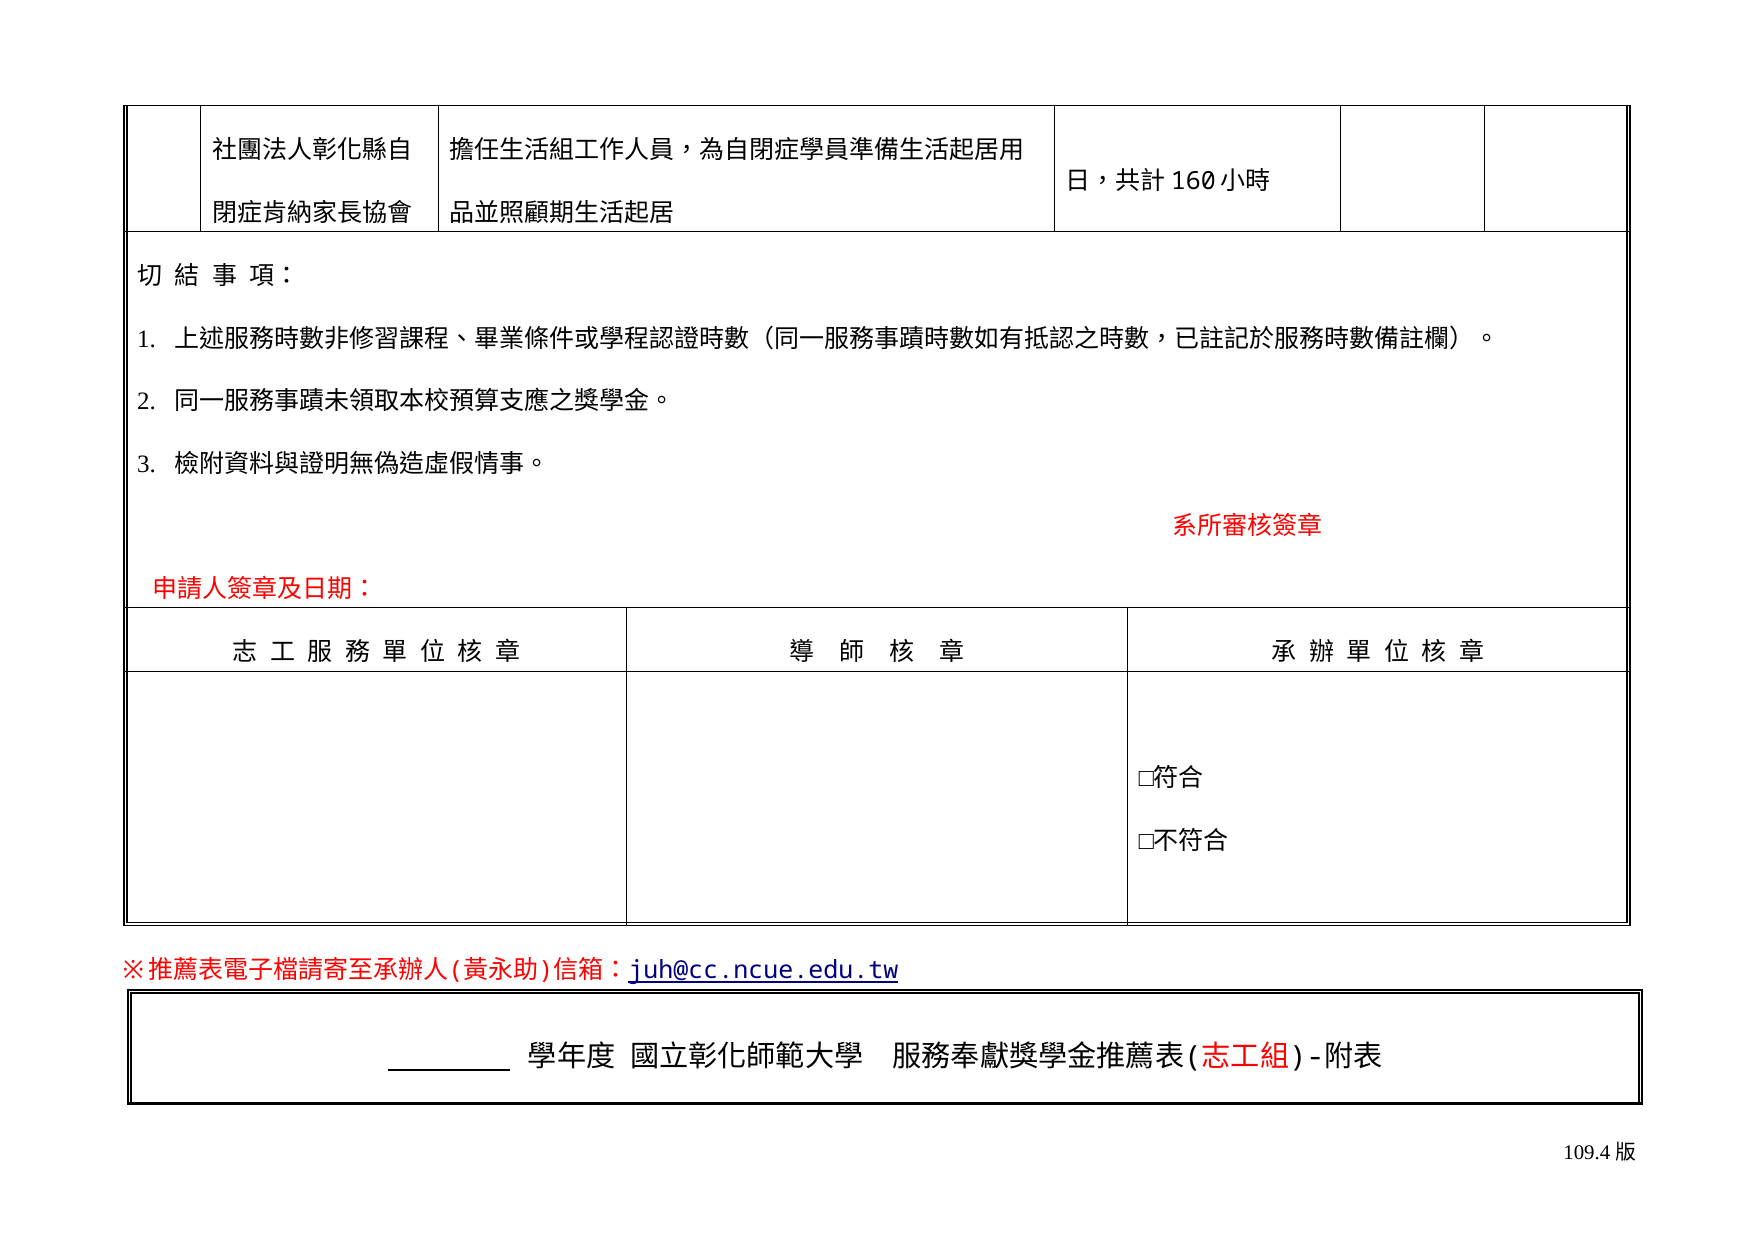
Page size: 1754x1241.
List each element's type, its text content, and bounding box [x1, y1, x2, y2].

table_cell 社團法人彰化縣自閉症肯納家長協會 [201, 106, 438, 231]
table_cell [1341, 106, 1484, 231]
table_cell 日，共計160小時 [1055, 106, 1340, 231]
table_cell [128, 106, 200, 231]
table_cell [1485, 106, 1626, 231]
table_cell 導 師 核 章 [627, 608, 1127, 671]
table_cell 擔任生活組工作人員，為自閉症學員準備生活起居用品並照顧期生活起居 [439, 106, 1054, 231]
table_cell □符合 □不符合 [1128, 672, 1626, 922]
table_cell 承 辦 單 位 核 章 [1128, 608, 1626, 671]
table_cell 切 結 事 項： 上述服務時數非修習課程、畢業條件或學程認證時數（同一服務事蹟時數如有抵認之時數，已註記於服務時數備註欄）。 同一服務事蹟未領取本校預算支應之獎學金。 檢附資料與證明無偽造虛假情事。 系所審核簽章 申請人簽章及日期： [128, 232, 1626, 607]
text ※推薦表電子檔請寄至承辦人(黃永助)信箱：juh@cc.ncue.edu.tw [118, 926, 1636, 989]
table_cell [128, 672, 626, 922]
table_header 學年度 國立彰化師範大學 服務奉獻獎學金推薦表(志工組)-附表 [132, 994, 1638, 1102]
table_cell [627, 672, 1127, 922]
table_cell 志 工 服 務 單 位 核 章 [128, 608, 626, 671]
